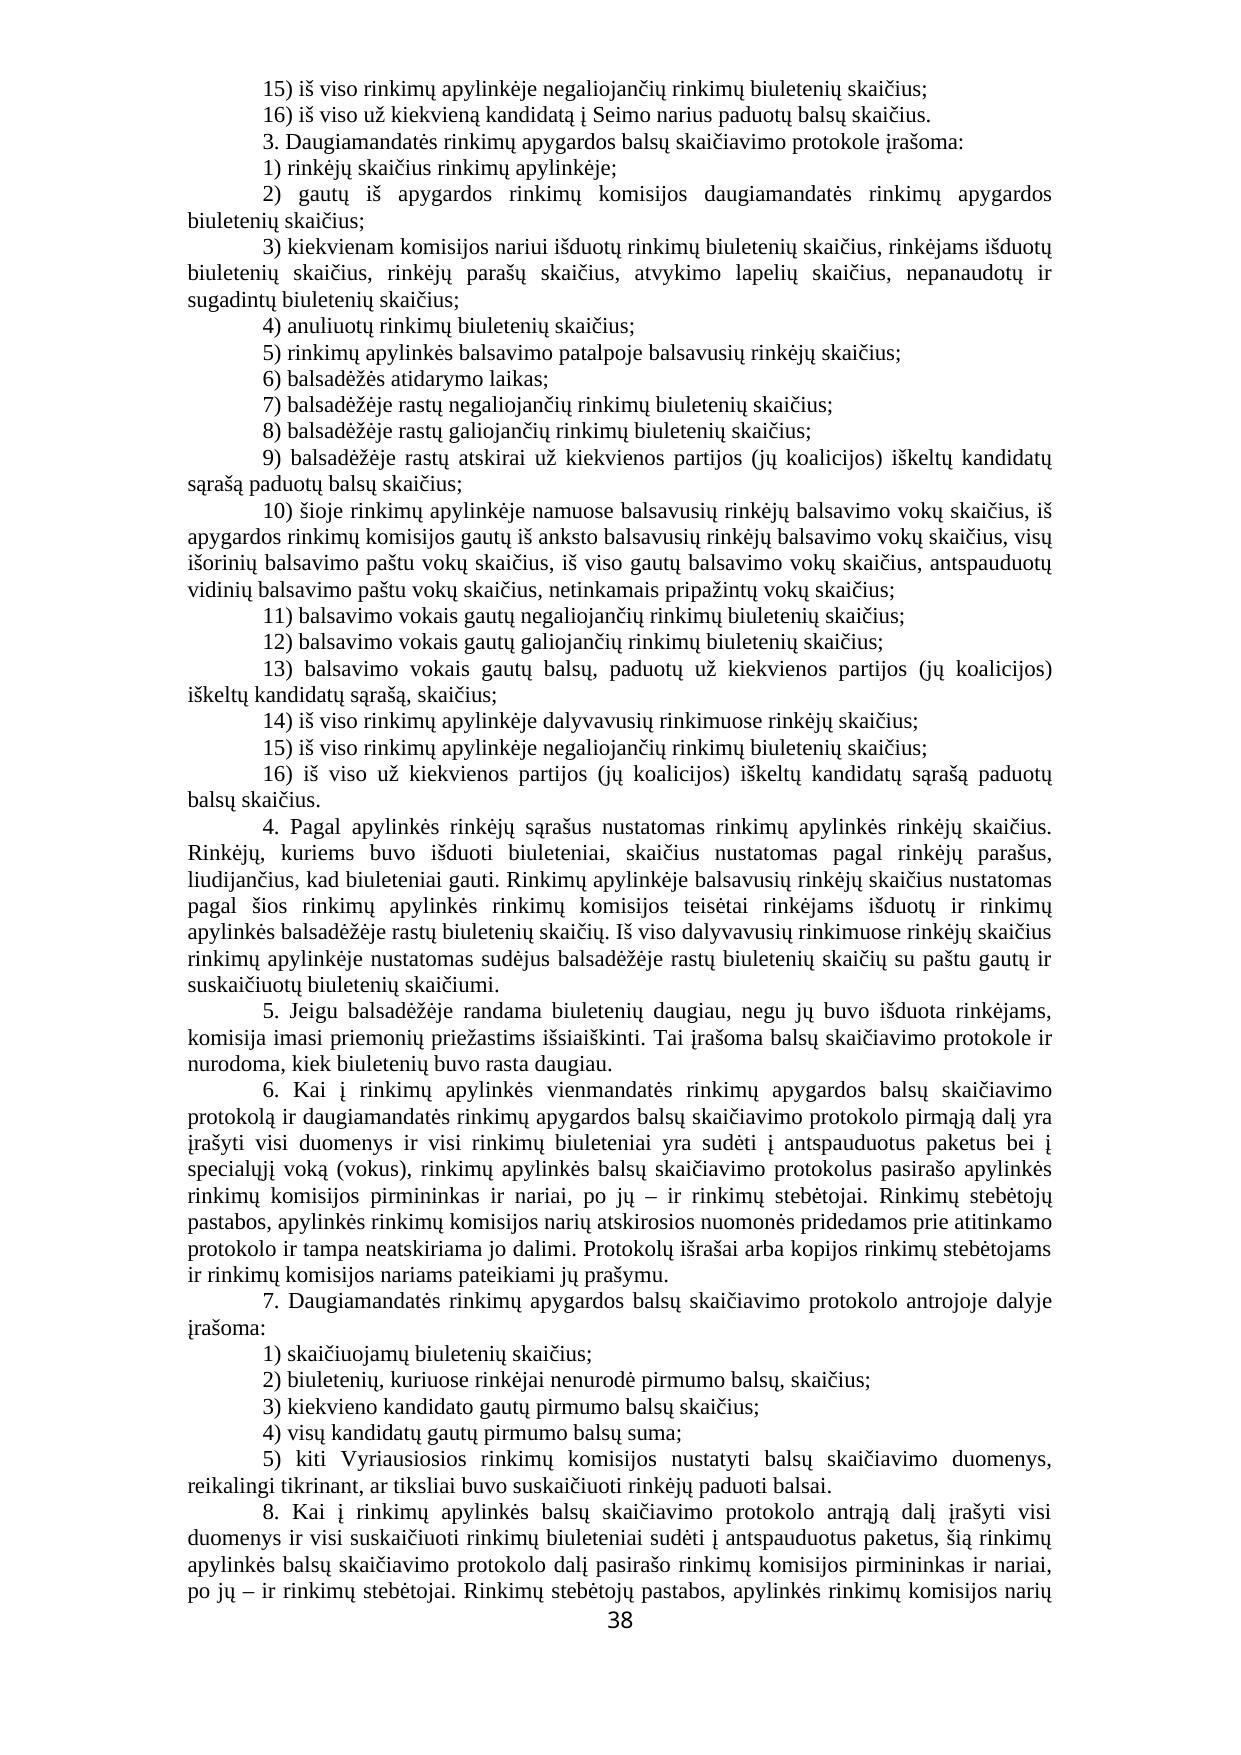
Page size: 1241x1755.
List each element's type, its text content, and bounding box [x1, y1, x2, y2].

text 15) iš viso rinkimų apylinkėje negaliojančių rinkimų biuletenių skaičius; [187, 734, 1053, 760]
text 9) balsadėžėje rastų atskirai už kiekvienos partijos (jų koalicijos) iškeltų kandidatų sąrašą paduotų balsų skaičius; [187, 444, 1053, 497]
text 5. Jeigu balsadėžėje randama biuletenių daugiau, negu jų buvo išduota rinkėjams, komisija imasi priemonių priežastims išsiaiškinti. Tai įrašoma balsų skaičiavimo protokole ir nurodoma, kiek biuletenių buvo rasta daugiau. [187, 997, 1053, 1076]
text 13) balsavimo vokais gautų balsų, paduotų už kiekvienos partijos (jų koalicijos) iškeltų kandidatų sąrašą, skaičius; [187, 655, 1053, 707]
text 5) kiti Vyriausiosios rinkimų komisijos nustatyti balsų skaičiavimo duomenys, reikalingi tikrinant, ar tiksliai buvo suskaičiuoti rinkėjų paduoti balsai. [187, 1445, 1053, 1498]
text 4. Pagal apylinkės rinkėjų sąrašus nustatomas rinkimų apylinkės rinkėjų skaičius. Rinkėjų, kuriems buvo išduoti biuleteniai, skaičius nustatomas pagal rinkėjų parašus, liudijančius, kad biuleteniai gauti. Rinkimų apylinkėje balsavusių rinkėjų skaičius nustatomas pagal šios rinkimų apylinkės rinkimų komisijos teisėtai rinkėjams išduotų ir rinkimų apylinkės balsadėžėje rastų biuletenių skaičių. Iš viso dalyvavusių rinkimuose rinkėjų skaičius rinkimų apylinkėje nustatomas sudėjus balsadėžėje rastų biuletenių skaičių su paštu gautų ir suskaičiuotų biuletenių skaičiumi. [187, 813, 1053, 997]
text 8. Kai į rinkimų apylinkės balsų skaičiavimo protokolo antrąją dalį įrašyti visi duomenys ir visi suskaičiuoti rinkimų biuleteniai sudėti į antspauduotus paketus, šią rinkimų apylinkės balsų skaičiavimo protokolo dalį pasirašo rinkimų komisijos pirmininkas ir nariai, po jų – ir rinkimų stebėtojai. Rinkimų stebėtojų pastabos, apylinkės rinkimų komisijos narių [187, 1498, 1053, 1603]
text 16) iš viso už kiekvieną kandidatą į Seimo narius paduotų balsų skaičius. [187, 101, 1053, 128]
text 10) šioje rinkimų apylinkėje namuose balsavusių rinkėjų balsavimo vokų skaičius, iš apygardos rinkimų komisijos gautų iš anksto balsavusių rinkėjų balsavimo vokų skaičius, visų išorinių balsavimo paštu vokų skaičius, iš viso gautų balsavimo vokų skaičius, antspauduotų vidinių balsavimo paštu vokų skaičius, netinkamais pripažintų vokų skaičius; [187, 497, 1053, 602]
text 16) iš viso už kiekvienos partijos (jų koalicijos) iškeltų kandidatų sąrašą paduotų balsų skaičius. [187, 760, 1053, 813]
text 15) iš viso rinkimų apylinkėje negaliojančių rinkimų biuletenių skaičius; [187, 75, 1053, 101]
text 7) balsadėžėje rastų negaliojančių rinkimų biuletenių skaičius; [187, 391, 1053, 418]
text 3) kiekvieno kandidato gautų pirmumo balsų skaičius; [187, 1393, 1053, 1419]
text 5) rinkimų apylinkės balsavimo patalpoje balsavusių rinkėjų skaičius; [187, 338, 1053, 365]
text 3) kiekvienam komisijos nariui išduotų rinkimų biuletenių skaičius, rinkėjams išduotų biuletenių skaičius, rinkėjų parašų skaičius, atvykimo lapelių skaičius, nepanaudotų ir sugadintų biuletenių skaičius; [187, 233, 1053, 312]
text 3. Daugiamandatės rinkimų apygardos balsų skaičiavimo protokole įrašoma: [187, 128, 1053, 154]
text 2) biuletenių, kuriuose rinkėjai nenurodė pirmumo balsų, skaičius; [187, 1366, 1053, 1393]
text 11) balsavimo vokais gautų negaliojančių rinkimų biuletenių skaičius; [187, 602, 1053, 628]
text 7. Daugiamandatės rinkimų apygardos balsų skaičiavimo protokolo antrojoje dalyje įrašoma: [187, 1287, 1053, 1340]
text 4) visų kandidatų gautų pirmumo balsų suma; [187, 1419, 1053, 1445]
text 6. Kai į rinkimų apylinkės vienmandatės rinkimų apygardos balsų skaičiavimo protokolą ir daugiamandatės rinkimų apygardos balsų skaičiavimo protokolo pirmąją dalį yra įrašyti visi duomenys ir visi rinkimų biuleteniai yra sudėti į antspauduotus paketus bei į specialųjį voką (vokus), rinkimų apylinkės balsų skaičiavimo protokolus pasirašo apylinkės rinkimų komisijos pirmininkas ir nariai, po jų – ir rinkimų stebėtojai. Rinkimų stebėtojų pastabos, apylinkės rinkimų komisijos narių atskirosios nuomonės pridedamos prie atitinkamo protokolo ir tampa neatskiriama jo dalimi. Protokolų išrašai arba kopijos rinkimų stebėtojams ir rinkimų komisijos nariams pateikiami jų prašymu. [187, 1076, 1053, 1287]
text 6) balsadėžės atidarymo laikas; [187, 365, 1053, 391]
text 12) balsavimo vokais gautų galiojančių rinkimų biuletenių skaičius; [187, 628, 1053, 655]
text 4) anuliuotų rinkimų biuletenių skaičius; [187, 312, 1053, 338]
text 1) skaičiuojamų biuletenių skaičius; [187, 1340, 1053, 1366]
text 2) gautų iš apygardos rinkimų komisijos daugiamandatės rinkimų apygardos biuletenių skaičius; [187, 180, 1053, 233]
text 8) balsadėžėje rastų galiojančių rinkimų biuletenių skaičius; [187, 418, 1053, 444]
text 1) rinkėjų skaičius rinkimų apylinkėje; [187, 154, 1053, 180]
text 14) iš viso rinkimų apylinkėje dalyvavusių rinkimuose rinkėjų skaičius; [187, 707, 1053, 734]
